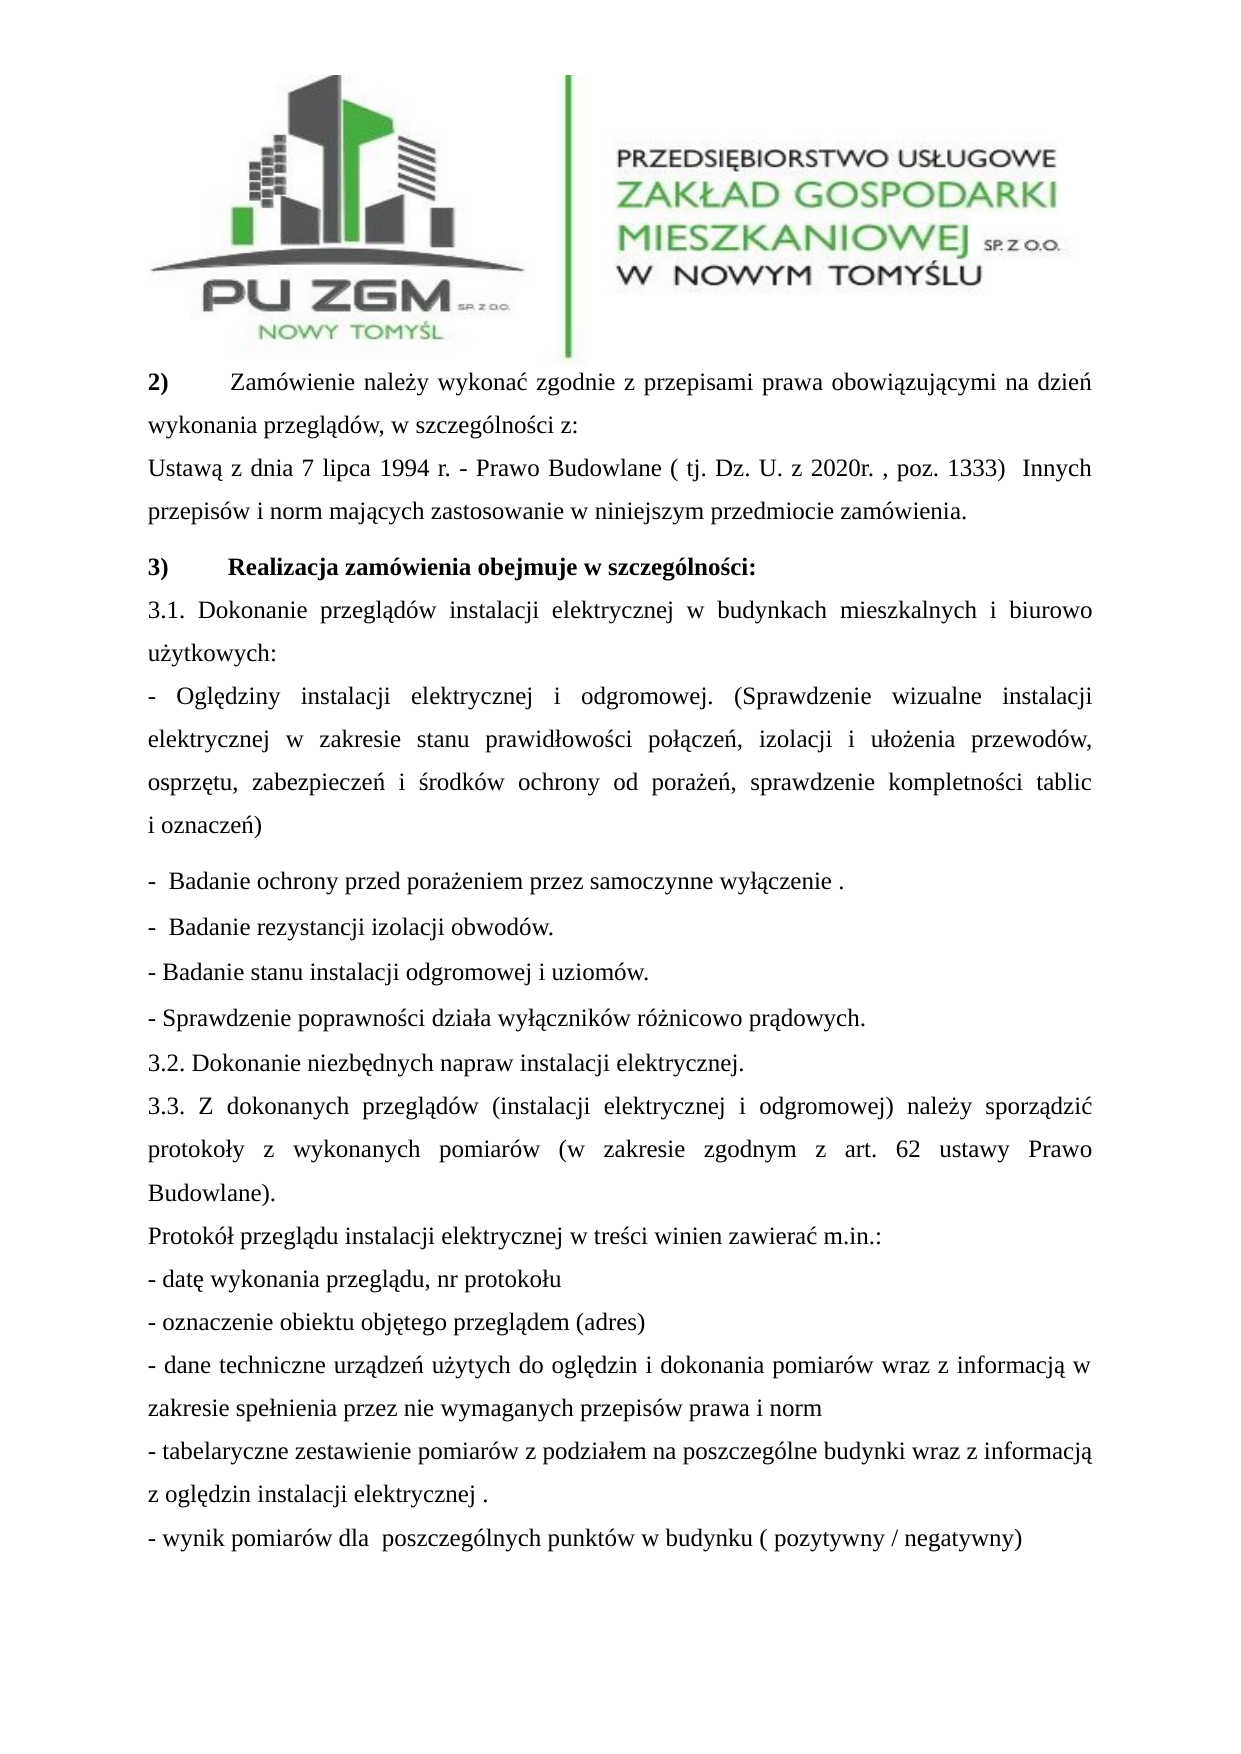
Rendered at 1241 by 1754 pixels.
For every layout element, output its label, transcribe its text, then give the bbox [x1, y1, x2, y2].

text - wynik pomiarów dla poszczególnych punktów w budynku ( pozytywny / negatywny) [148, 1523, 1093, 1551]
text 3.3. Z dokonanych przeglądów (instalacji elektrycznej i odgromowej) należy sporządzić protokoły z wykonanych pomiarów (w zakresie zgodnym z art. 62 ustawy Prawo Budowlane). [148, 1091, 1093, 1206]
text - Badanie stanu instalacji odgromowej i uziomów. [148, 957, 1093, 986]
list Zamówienie należy wykonać zgodnie z przepisami prawa obowiązującymi na dzień wykonania przeglądów, w szczególności z: [148, 367, 1093, 439]
text - Oględziny instalacji elektrycznej i odgromowej. (Sprawdzenie wizualne instalacji elektrycznej w zakresie stanu prawidłowości połączeń, izolacji i ułożenia przewodów, osprzętu, zabezpieczeń i środków ochrony od porażeń, sprawdzenie kompletności tablic i oznaczeń) [148, 681, 1093, 839]
text - oznaczenie obiektu objętego przeglądem (adres) [148, 1307, 1093, 1336]
text - Sprawdzenie poprawności działa wyłączników różnicowo prądowych. [148, 1003, 1093, 1031]
picture [147, 75, 1093, 367]
text - datę wykonania przeglądu, nr protokołu [148, 1264, 1093, 1293]
list Realizacja zamówienia obejmuje w szczególności: [148, 552, 1093, 581]
text - tabelaryczne zestawienie pomiarów z podziałem na poszczególne budynki wraz z informacją z oględzin instalacji elektrycznej . [148, 1436, 1093, 1508]
text 3.1. Dokonanie przeglądów instalacji elektrycznej w budynkach mieszkalnych i biurowo użytkowych: [148, 595, 1093, 667]
text - dane techniczne urządzeń użytych do oględzin i dokonania pomiarów wraz z informacją w zakresie spełnienia przez nie wymaganych przepisów prawa i norm [148, 1350, 1093, 1422]
text Protokół przeglądu instalacji elektrycznej w treści winien zawierać m.in.: [148, 1221, 1093, 1249]
text - Badanie ochrony przed porażeniem przez samoczynne wyłączenie . [148, 866, 1093, 895]
text 3.2. Dokonanie niezbędnych napraw instalacji elektrycznej. [148, 1048, 1093, 1077]
text Ustawą z dnia 7 lipca 1994 r. - Prawo Budowlane ( tj. Dz. U. z 2020r. , poz. 1333) Innych przepisów i norm mających zastosowanie w niniejszym przedmiocie zamówienia. [148, 453, 1093, 525]
text - Badanie rezystancji izolacji obwodów. [148, 912, 1093, 940]
